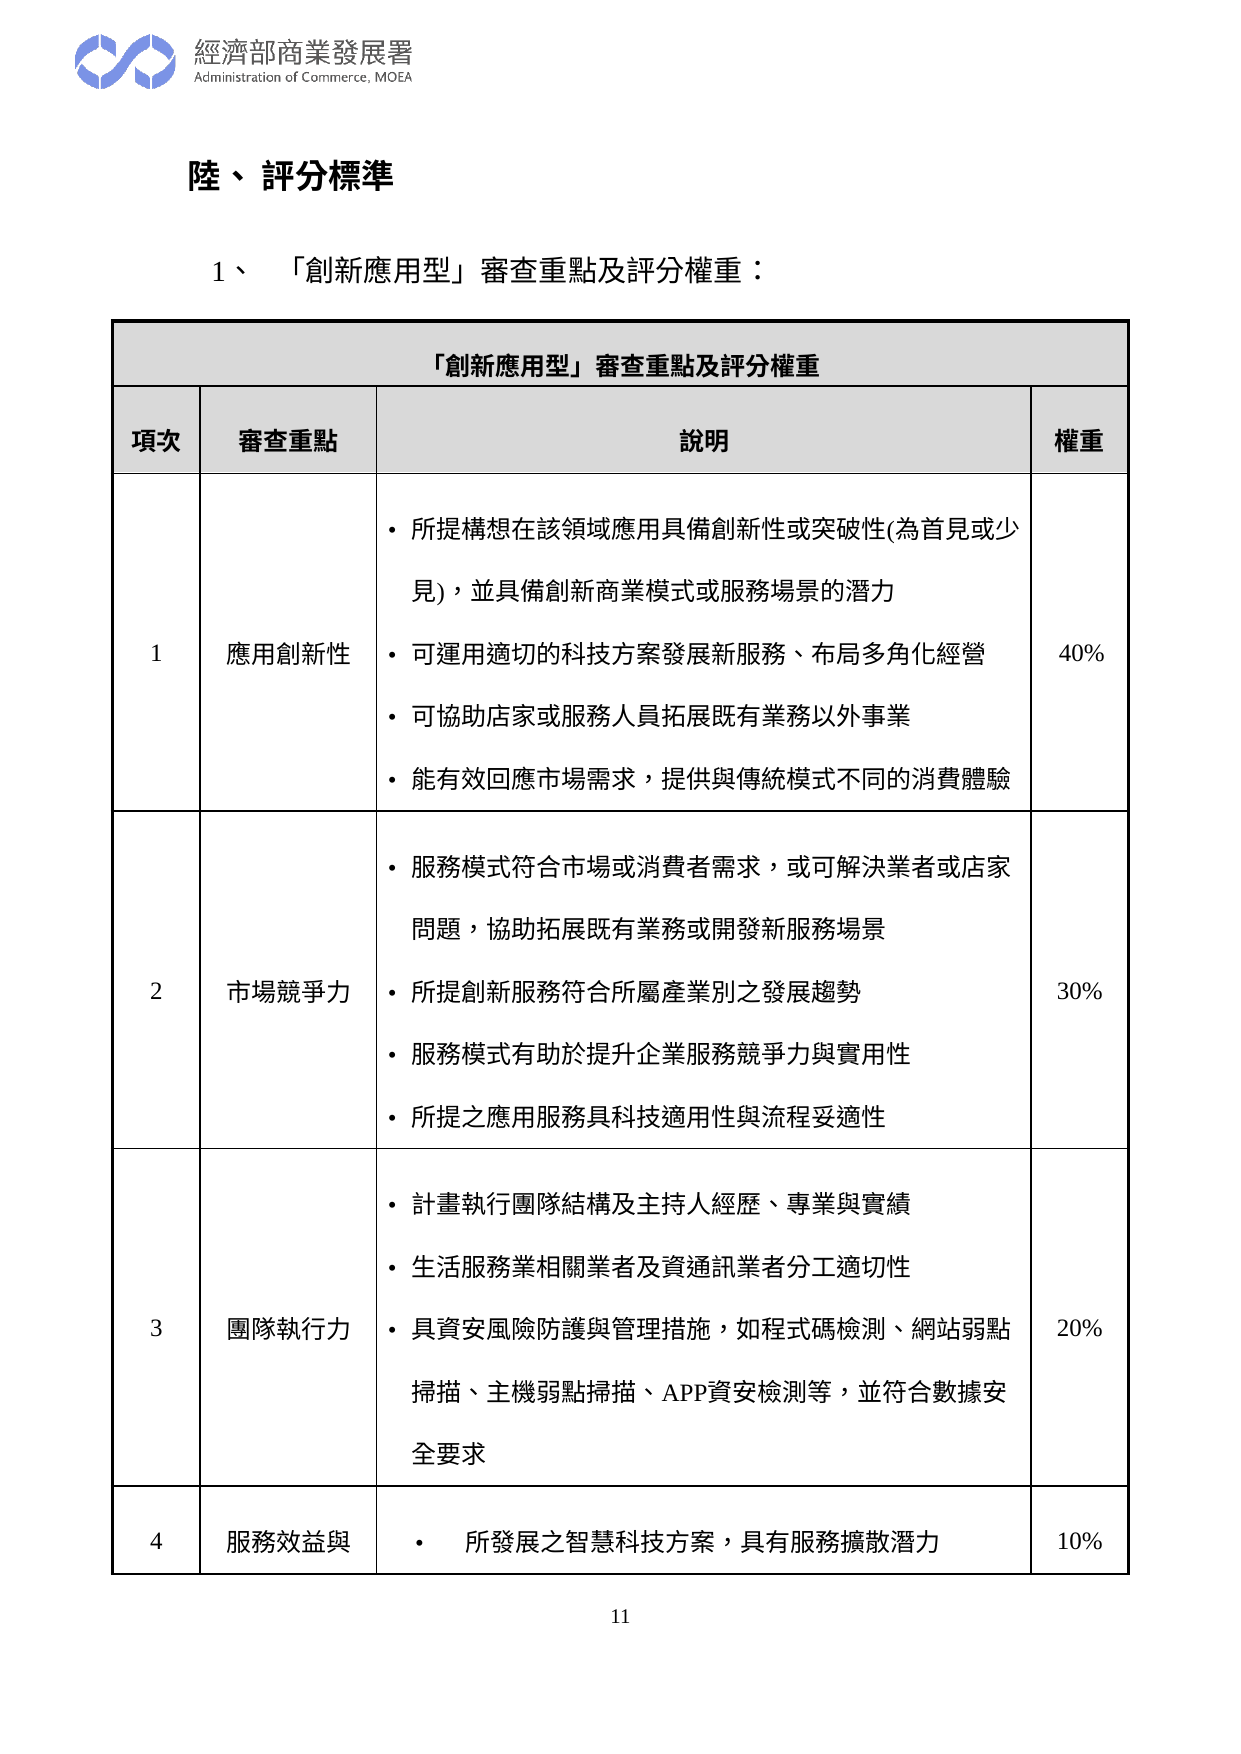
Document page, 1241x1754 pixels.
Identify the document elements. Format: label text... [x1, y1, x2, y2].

table_cell 所提構想在該領域應用具備創新性或突破性(為首見或少見)，並具備創新商業模式或服務場景的潛力 可運用適切的科技方案發展新服務、布局多角化經營 可協助店家或服務人員拓展既有業務以外事業 能有效回應市場需求，提供與傳統模式不同的消費體驗 [377, 474, 1030, 810]
table_cell 項次 [114, 387, 199, 472]
table_cell 4 [114, 1487, 199, 1573]
subtitle 評分標準 [187, 150, 1053, 198]
table_header 「創新應用型」審查重點及評分權重 [114, 323, 1127, 385]
table_cell 3 [114, 1149, 199, 1485]
table_cell 2 [114, 812, 199, 1148]
table_cell 計畫執行團隊結構及主持人經歷、專業與實績 生活服務業相關業者及資通訊業者分工適切性 具資安風險防護與管理措施，如程式碼檢測、網站弱點掃描、主機弱點掃描、APP資安檢測等，並符合數據安全要求 [377, 1149, 1030, 1485]
table_cell 說明 [377, 387, 1030, 472]
table_cell 1 [114, 474, 199, 810]
table_cell 應用創新性 [201, 474, 376, 810]
table_cell 20% [1032, 1149, 1127, 1485]
subtitle 「創新應用型」審查重點及評分權重： [211, 248, 1103, 290]
table_cell 服務模式符合市場或消費者需求，或可解決業者或店家問題，協助拓展既有業務或開發新服務場景 所提創新服務符合所屬產業別之發展趨勢 服務模式有助於提升企業服務競爭力與實用性 所提之應用服務具科技適用性與流程妥適性 [377, 812, 1030, 1148]
table_cell 所發展之智慧科技方案，具有服務擴散潛力 服務推廣規劃作法能有效整合資源並規模化應用，對整體生活服務業具有示範效益 [377, 1487, 1030, 1573]
table_cell 10% [1032, 1487, 1127, 1573]
table_cell 審查重點 [201, 387, 376, 472]
table_cell 市場競爭力 [201, 812, 376, 1148]
table_cell 權重 [1032, 387, 1127, 472]
table_cell 30% [1032, 812, 1127, 1148]
table_cell 服務效益與 [201, 1487, 376, 1573]
table_cell 團隊執行力 [201, 1149, 376, 1485]
table_cell 40% [1032, 474, 1127, 810]
